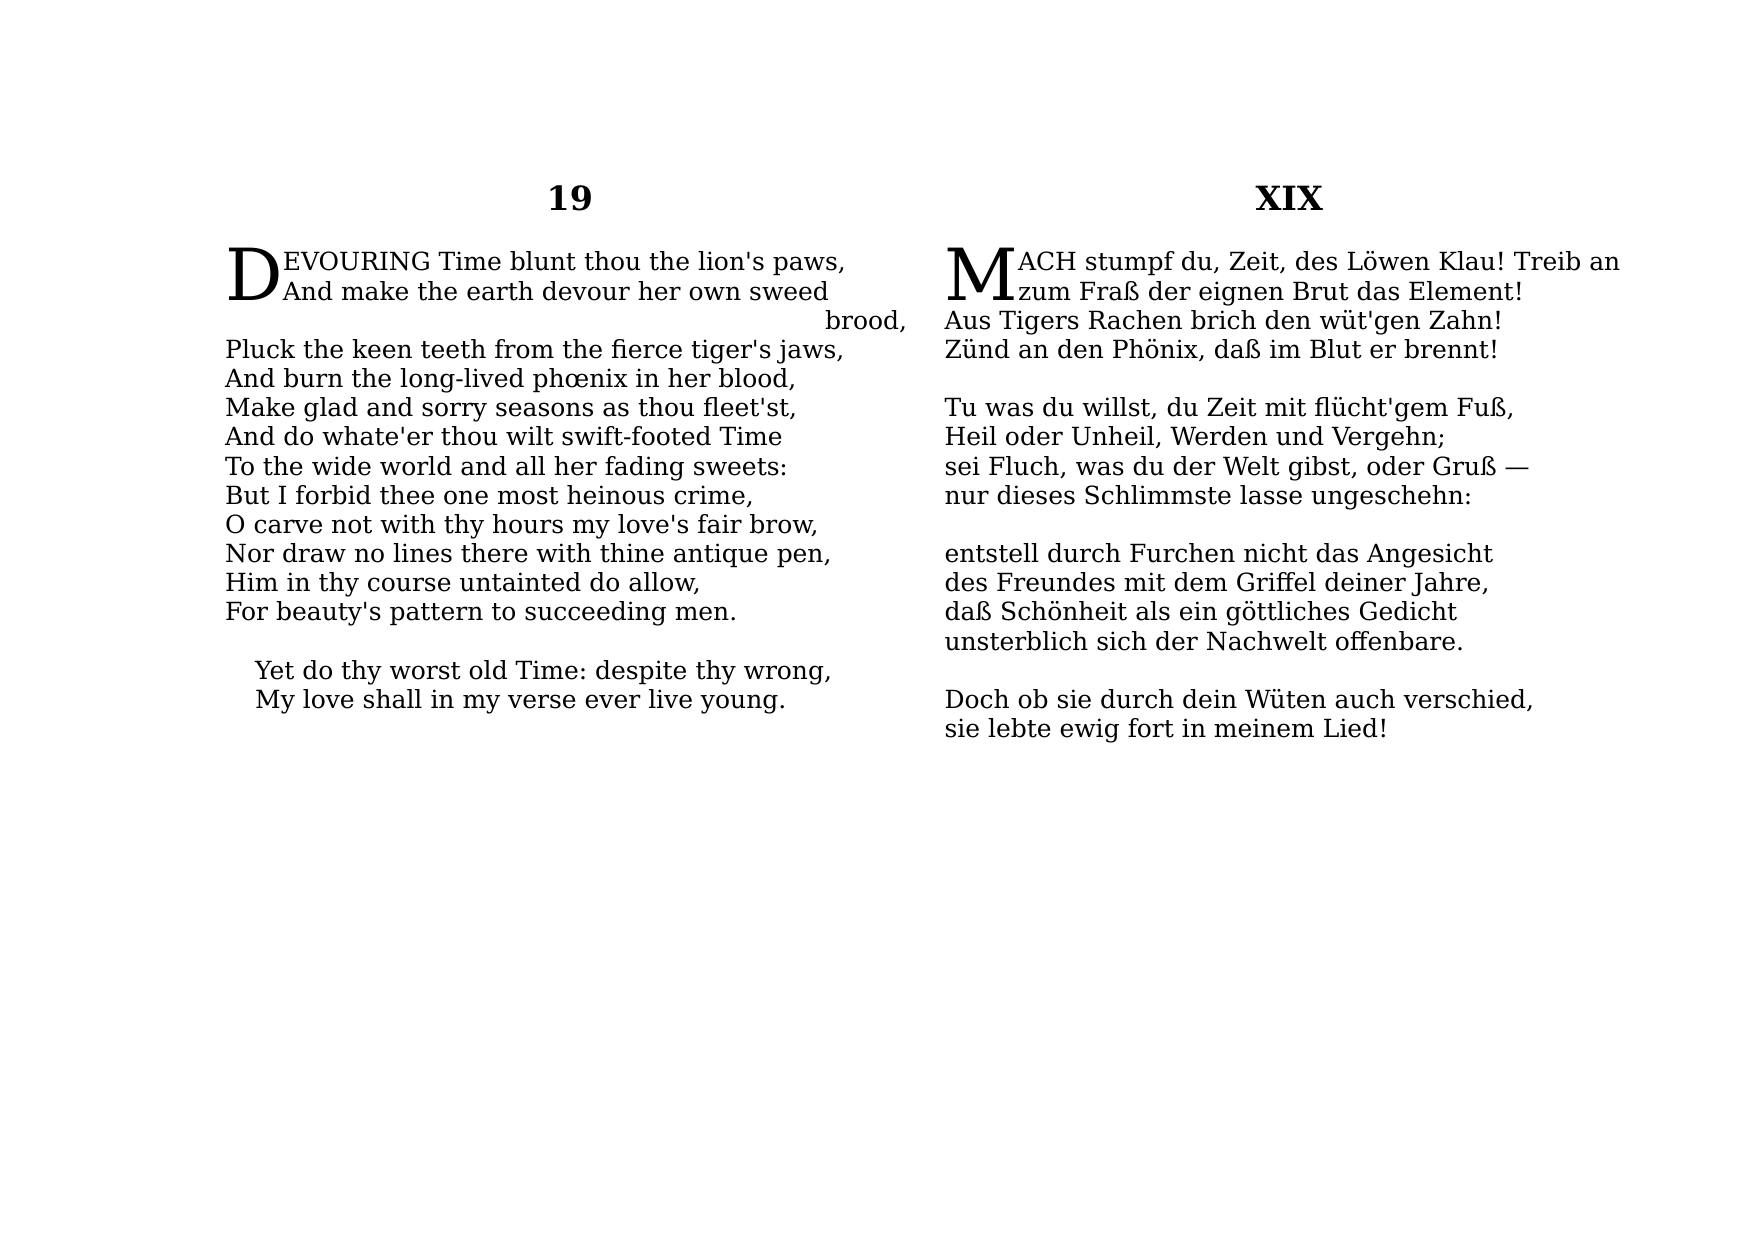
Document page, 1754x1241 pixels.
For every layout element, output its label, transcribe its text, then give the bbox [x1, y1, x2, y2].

text Doch ob sie durch dein Wüten auch verschied, sie lebte ewig fort in meinem Lied! [944, 685, 1633, 743]
text 19 [225, 179, 914, 218]
text XIX [944, 179, 1633, 218]
text DEVOURING Time blunt thou the lion's paws, And make the earth devour her own sweed brood, Pluck the keen teeth from the fierce tiger's jaws, And burn the long-lived phœnix in her blood, Make glad and sorry seasons as thou fleet'st, And do whate'er thou wilt swift-footed Time To the wide world and all her fading sweets: But I forbid thee one most heinous crime, O carve not with thy hours my love's fair brow, Nor draw no lines there with thine antique pen, Him in thy course untainted do allow, For beauty's pattern to succeeding men. [225, 247, 914, 627]
text MACH stumpf du, Zeit, des Löwen Klau! Treib an zum Fraß der eignen Brut das Element! Aus Tigers Rachen brich den wüt'gen Zahn! Zünd an den Phönix, daß im Blut er brennt! [944, 247, 1633, 364]
text entstell durch Furchen nicht das Angesicht des Freundes mit dem Griffel deiner Jahre, daß Schönheit als ein göttliches Gedicht unsterblich sich der Nachwelt offenbare. [944, 539, 1633, 656]
text Tu was du willst, du Zeit mit flücht'gem Fuß, Heil oder Unheil, Werden und Vergehn; sei Fluch, was du der Welt gibst, oder Gruß — nur dieses Schlimmste lasse ungeschehn: [944, 393, 1633, 510]
text Yet do thy worst old Time: despite thy wrong, My love shall in my verse ever live young. [255, 656, 914, 714]
